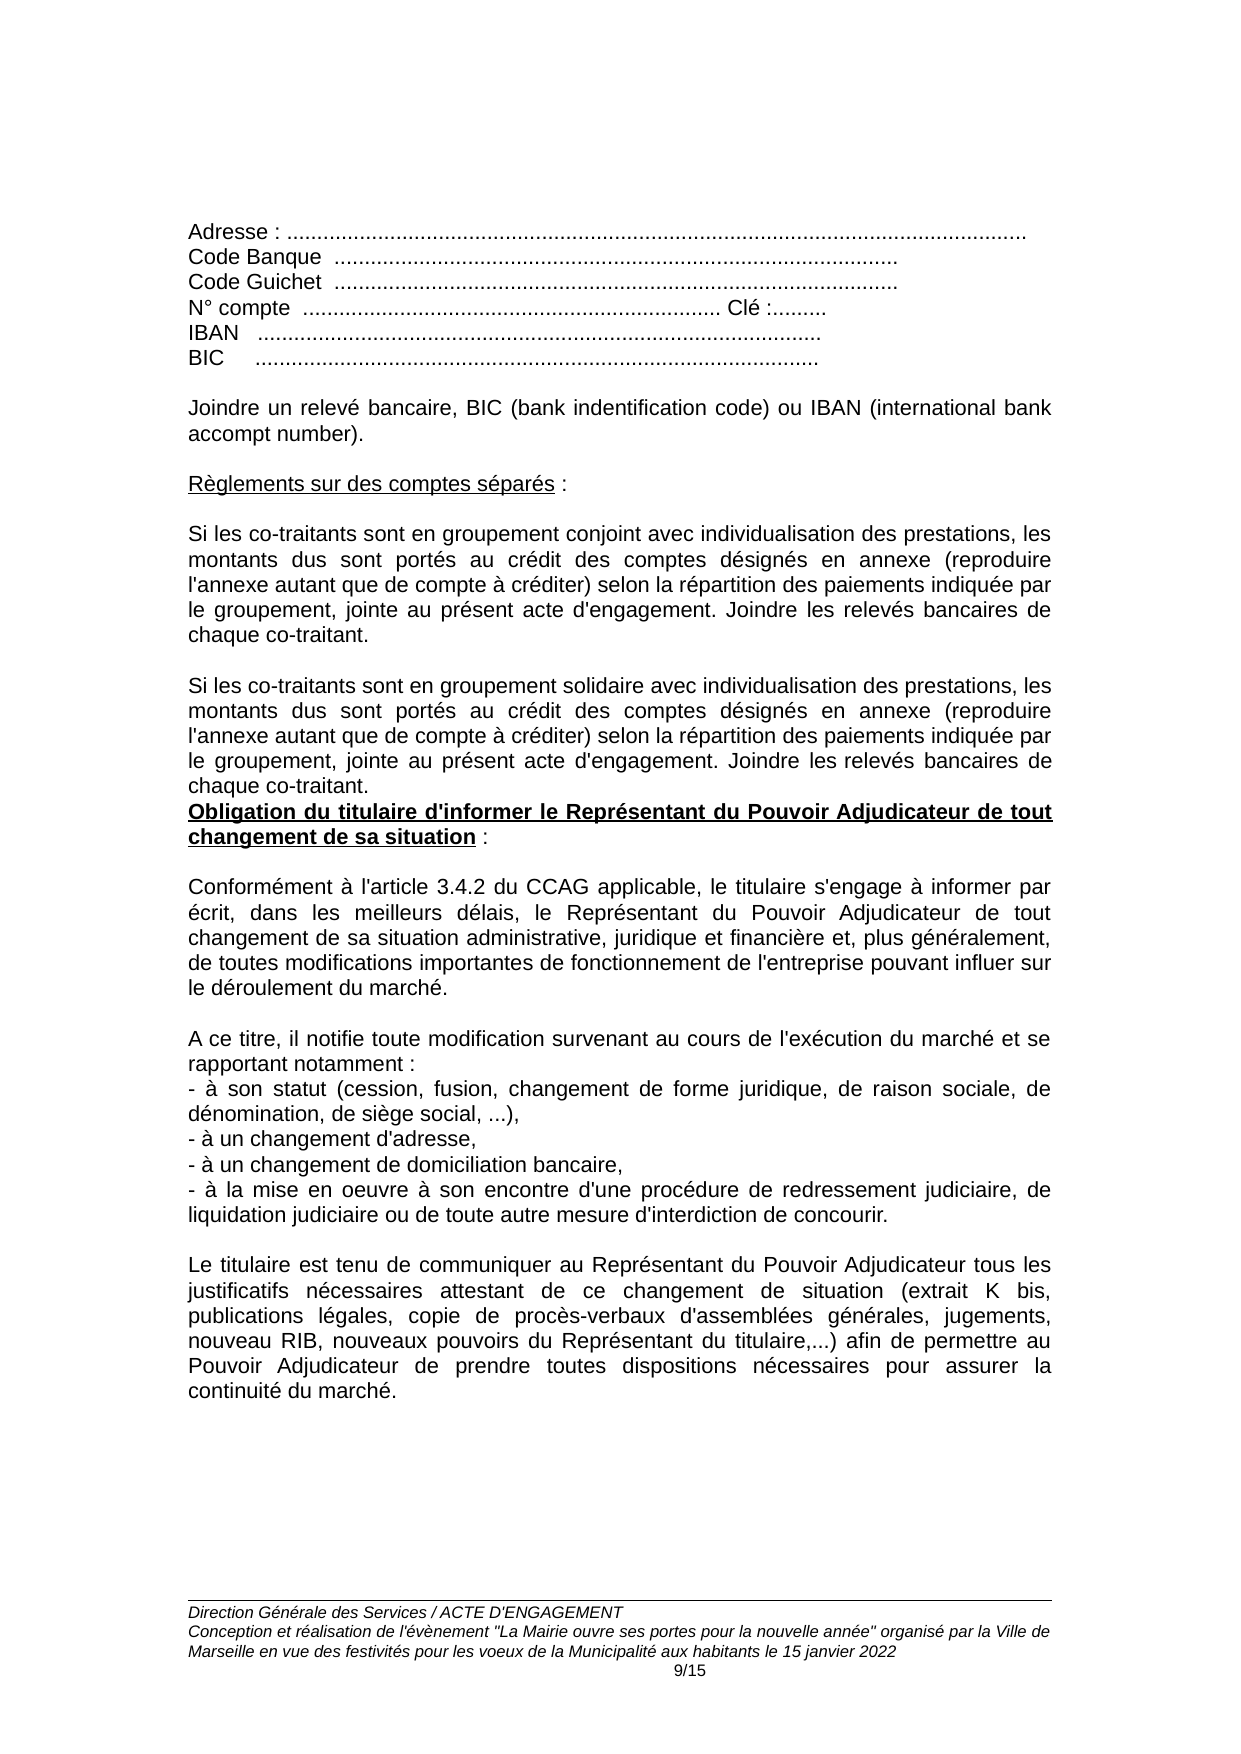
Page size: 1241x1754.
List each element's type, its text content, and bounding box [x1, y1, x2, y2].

text - à un changement de domiciliation bancaire, [188, 1151, 1052, 1177]
text Code Banque ............................................................................................. [188, 244, 1052, 269]
text Obligation du titulaire d'informer le Représentant du Pouvoir Adjudicateur de tout [188, 798, 1052, 820]
text changement de sa situation : [188, 822, 1052, 849]
text - à la mise en oeuvre à son encontre d'une procédure de redressement judiciaire, de liquidation judiciaire ou de toute autre mesure d'interdiction de concourir. [188, 1177, 1052, 1227]
text Si les co-traitants sont en groupement conjoint avec individualisation des prestations, les montants dus sont portés au crédit des comptes désignés en annexe (reproduire l'annexe autant que de compte à créditer) selon la répartition des paiements indiquée par le groupement, jointe au présent acte d'engagement. Joindre les relevés bancaires de chaque co-traitant. [188, 521, 1052, 647]
text Conformément à l'article 3.4.2 du CCAG applicable, le titulaire s'engage à informer par écrit, dans les meilleurs délais, le Représentant du Pouvoir Adjudicateur de tout changement de sa situation administrative, juridique et financière et, plus généralement, de toutes modifications importantes de fonctionnement de l'entreprise pouvant influer sur le déroulement du marché. [188, 874, 1052, 1000]
text Joindre un relevé bancaire, BIC (bank indentification code) ou IBAN (international bank accompt number). [188, 395, 1052, 446]
text Le titulaire est tenu de communiquer au Représentant du Pouvoir Adjudicateur tous les justificatifs nécessaires attestant de ce changement de situation (extrait K bis, publications légales, copie de procès-verbaux d'assemblées générales, jugements, nouveau RIB, nouveaux pouvoirs du Représentant du titulaire,...) afin de permettre au Pouvoir Adjudicateur de prendre toutes dispositions nécessaires pour assurer la continuité du marché. [188, 1252, 1052, 1403]
text - à son statut (cession, fusion, changement de forme juridique, de raison sociale, de dénomination, de siège social, ...), [188, 1076, 1052, 1126]
text Code Guichet ............................................................................................. [188, 269, 1052, 294]
text A ce titre, il notifie toute modification survenant au cours de l'exécution du marché et se rapportant notamment : [188, 1025, 1052, 1076]
text N° compte ..................................................................... Clé :......... [188, 294, 1052, 319]
text Règlements sur des comptes séparés : [188, 471, 1052, 496]
text Adresse : .......................................................................................................................... [188, 219, 1052, 244]
text - à un changement d'adresse, [188, 1126, 1052, 1151]
text Si les co-traitants sont en groupement solidaire avec individualisation des prestations, les montants dus sont portés au crédit des comptes désignés en annexe (reproduire l'annexe autant que de compte à créditer) selon la répartition des paiements indiquée par le groupement, jointe au présent acte d'engagement. Joindre les relevés bancaires de chaque co-traitant. [188, 672, 1052, 798]
text IBAN ............................................................................................. [188, 319, 1052, 345]
text BIC ............................................................................................. [188, 345, 1052, 370]
